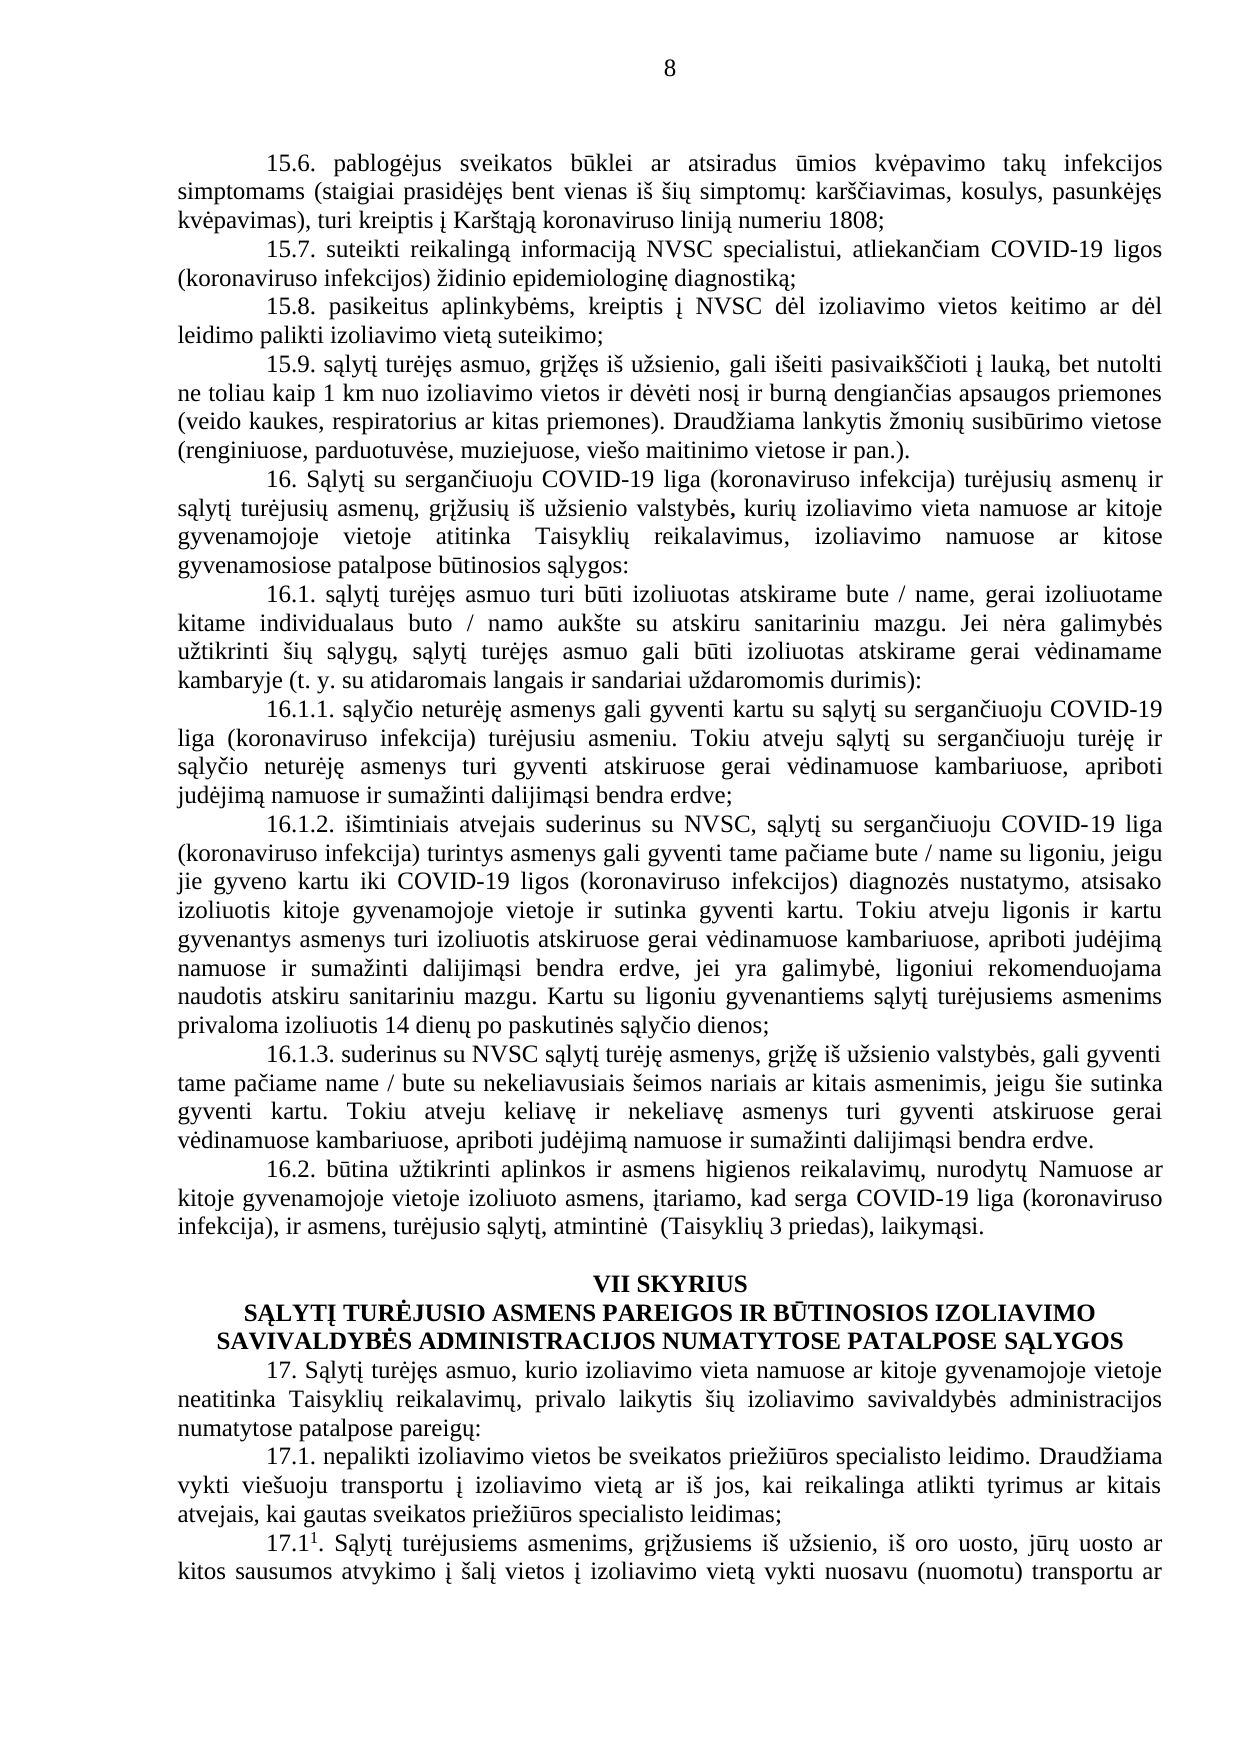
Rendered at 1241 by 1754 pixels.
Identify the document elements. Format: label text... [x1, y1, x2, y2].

text 16.1.2. išimtiniais atvejais suderinus su NVSC, sąlytį su sergančiuoju COVID-19 liga (koronaviruso infekcija) turintys asmenys gali gyventi tame pačiame bute / name su ligoniu, jeigu jie gyveno kartu iki COVID-19 ligos (koronaviruso infekcijos) diagnozės nustatymo, atsisako izoliuotis kitoje gyvenamojoje vietoje ir sutinka gyventi kartu. Tokiu atveju ligonis ir kartu gyvenantys asmenys turi izoliuotis atskiruose gerai vėdinamuose kambariuose, apriboti judėjimą namuose ir sumažinti dalijimąsi bendra erdve, jei yra galimybė, ligoniui rekomenduojama naudotis atskiru sanitariniu mazgu. Kartu su ligoniu gyvenantiems sąlytį turėjusiems asmenims privaloma izoliuotis 14 dienų po paskutinės sąlyčio dienos; [177, 809, 1163, 1039]
text 16. Sąlytį su sergančiuoju COVID-19 liga (koronaviruso infekcija) turėjusių asmenų ir sąlytį turėjusių asmenų, grįžusių iš užsienio valstybės, kurių izoliavimo vieta namuose ar kitoje gyvenamojoje vietoje atitinka Taisyklių reikalavimus, izoliavimo namuose ar kitose gyvenamosiose patalpose būtinosios sąlygos: [177, 464, 1163, 579]
text VII skyrius [177, 1269, 1163, 1298]
text 17. Sąlytį turėjęs asmuo, kurio izoliavimo vieta namuose ar kitoje gyvenamojoje vietoje neatitinka Taisyklių reikalavimų, privalo laikytis šių izoliavimo savivaldybės administracijos numatytose patalpose pareigų: [177, 1355, 1163, 1441]
text 15.9. sąlytį turėjęs asmuo, grįžęs iš užsienio, gali išeiti pasivaikščioti į lauką, bet nutolti ne toliau kaip 1 km nuo izoliavimo vietos ir dėvėti nosį ir burną dengiančias apsaugos priemones (veido kaukes, respiratorius ar kitas priemones). Draudžiama lankytis žmonių susibūrimo vietose (renginiuose, parduotuvėse, muziejuose, viešo maitinimo vietose ir pan.). [177, 349, 1163, 464]
text 16.2. būtina užtikrinti aplinkos ir asmens higienos reikalavimų, nurodytų Namuose ar kitoje gyvenamojoje vietoje izoliuoto asmens, įtariamo, kad serga COVID-19 liga (koronaviruso infekcija), ir asmens, turėjusio sąlytį, atmintinė (Taisyklių 3 priedas), laikymąsi. [177, 1154, 1163, 1240]
text 16.1.3. suderinus su NVSC sąlytį turėję asmenys, grįžę iš užsienio valstybės, gali gyventi tame pačiame name / bute su nekeliavusiais šeimos nariais ar kitais asmenimis, jeigu šie sutinka gyventi kartu. Tokiu atveju keliavę ir nekeliavę asmenys turi gyventi atskiruose gerai vėdinamuose kambariuose, apriboti judėjimą namuose ir sumažinti dalijimąsi bendra erdve. [177, 1039, 1163, 1154]
text 16.1.1. sąlyčio neturėję asmenys gali gyventi kartu su sąlytį su sergančiuoju COVID-19 liga (koronaviruso infekcija) turėjusiu asmeniu. Tokiu atveju sąlytį su sergančiuoju turėję ir sąlyčio neturėję asmenys turi gyventi atskiruose gerai vėdinamuose kambariuose, apriboti judėjimą namuose ir sumažinti dalijimąsi bendra erdve; [177, 694, 1163, 809]
text sąlytį turėjusio asmens pareigos IR BŪTINOSIOS IZOLIAVIMO savivaldybės administracijos NUMATYTOSE patalpose SĄLYGOS [177, 1298, 1163, 1355]
text 16.1. sąlytį turėjęs asmuo turi būti izoliuotas atskirame bute / name, gerai izoliuotame kitame individualaus buto / namo aukšte su atskiru sanitariniu mazgu. Jei nėra galimybės užtikrinti šių sąlygų, sąlytį turėjęs asmuo gali būti izoliuotas atskirame gerai vėdinamame kambaryje (t. y. su atidaromais langais ir sandariai uždaromomis durimis): [177, 579, 1163, 694]
text 17.1. nepalikti izoliavimo vietos be sveikatos priežiūros specialisto leidimo. Draudžiama vykti viešuoju transportu į izoliavimo vietą ar iš jos, kai reikalinga atlikti tyrimus ar kitais atvejais, kai gautas sveikatos priežiūros specialisto leidimas; [177, 1441, 1163, 1528]
text 15.6. pablogėjus sveikatos būklei ar atsiradus ūmios kvėpavimo takų infekcijos simptomams (staigiai prasidėjęs bent vienas iš šių simptomų: karščiavimas, kosulys, pasunkėjęs kvėpavimas), turi kreiptis į Karštąją koronaviruso liniją numeriu 1808; [177, 148, 1163, 234]
text 15.8. pasikeitus aplinkybėms, kreiptis į NVSC dėl izoliavimo vietos keitimo ar dėl leidimo palikti izoliavimo vietą suteikimo; [177, 291, 1163, 349]
text 15.7. suteikti reikalingą informaciją NVSC specialistui, atliekančiam COVID-19 ligos (koronaviruso infekcijos) židinio epidemiologinę diagnostiką; [177, 234, 1163, 291]
text 17.11. Sąlytį turėjusiems asmenims, grįžusiems iš užsienio, iš oro uosto, jūrų uosto ar kitos sausumos atvykimo į šalį vietos į izoliavimo vietą vykti nuosavu (nuomotu) transportu ar [177, 1528, 1163, 1585]
